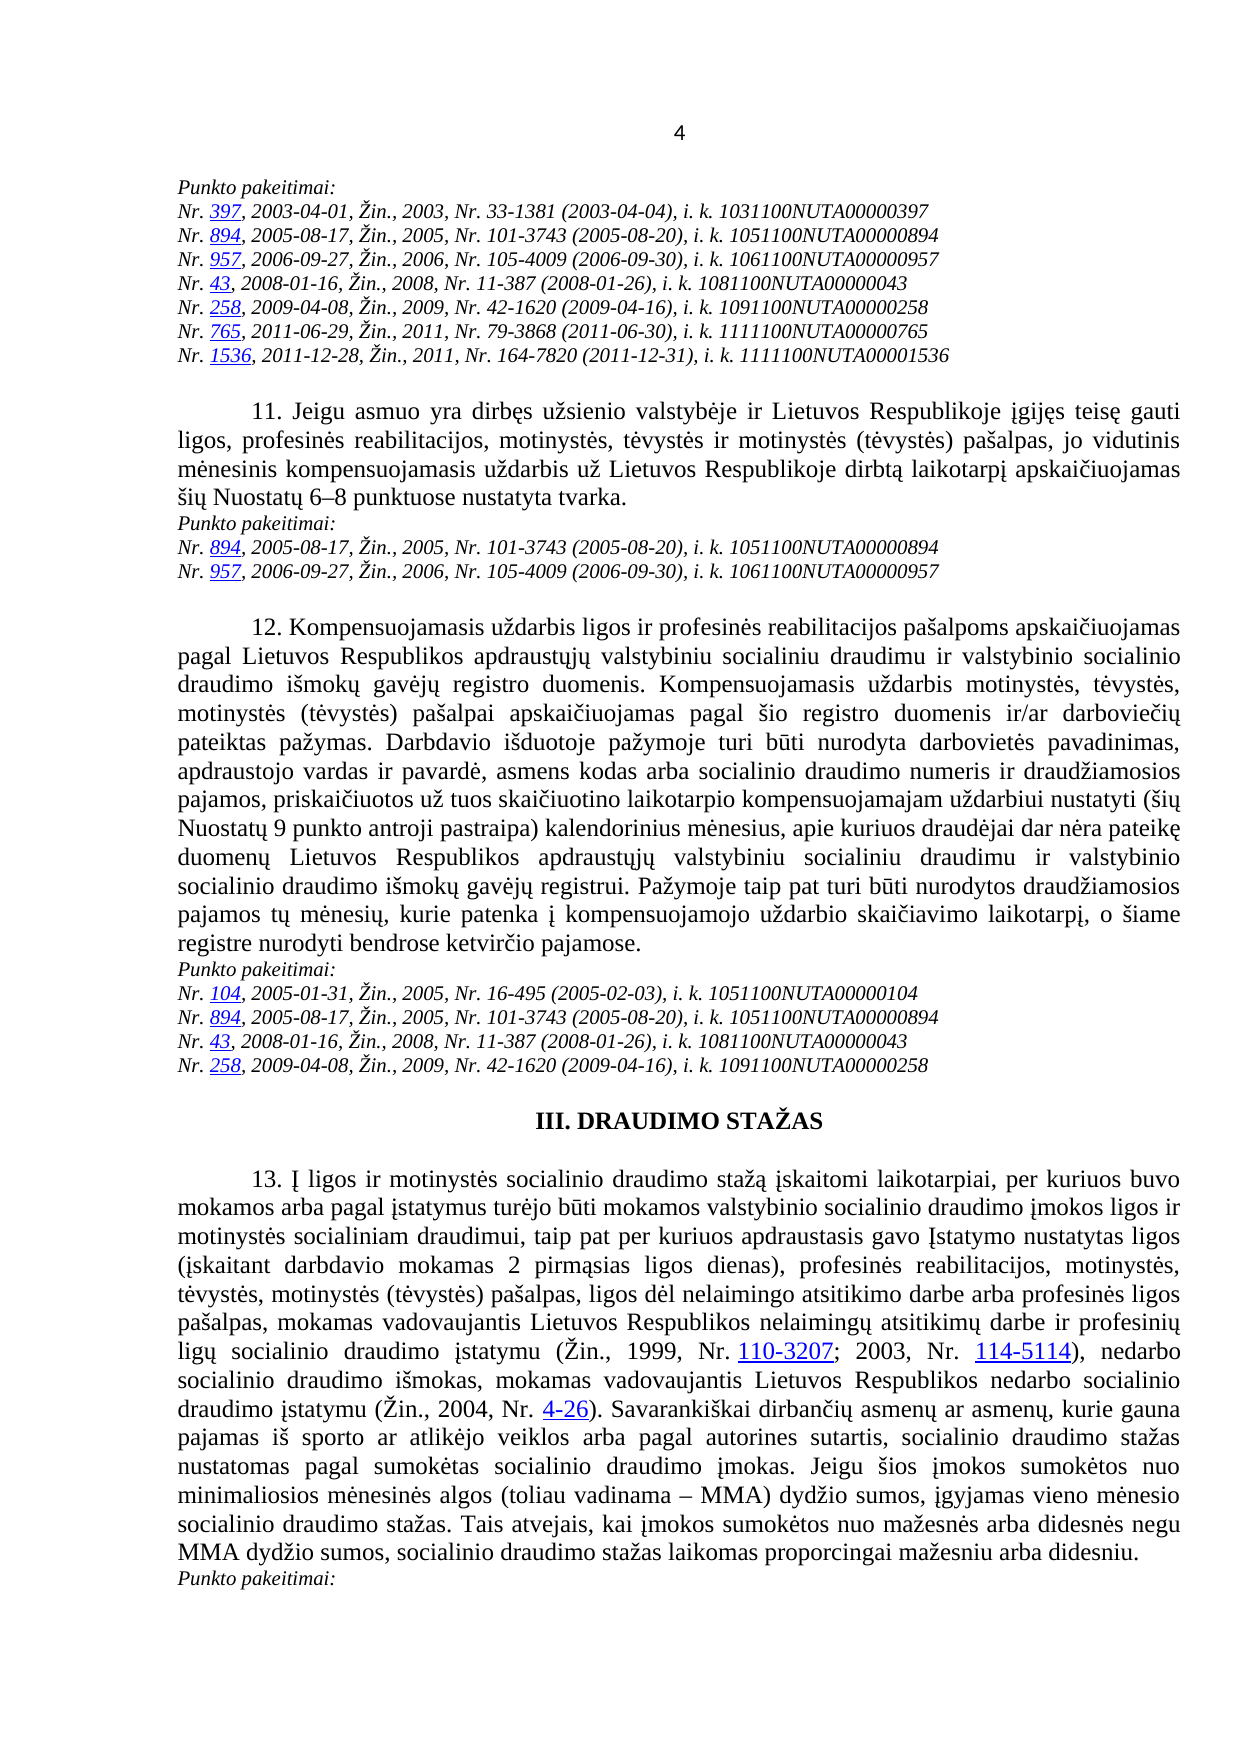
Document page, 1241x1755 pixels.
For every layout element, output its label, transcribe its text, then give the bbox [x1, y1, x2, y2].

text Nr. 894, 2005-08-17, Žin., 2005, Nr. 101-3743 (2005-08-20), i. k. 1051100NUTA00000894 [177, 1005, 1181, 1029]
subtitle III. DRAUDIMO STAŽAS [177, 1106, 1181, 1135]
text Nr. 43, 2008-01-16, Žin., 2008, Nr. 11-387 (2008-01-26), i. k. 1081100NUTA00000043 [177, 1029, 1181, 1053]
text Nr. 258, 2009-04-08, Žin., 2009, Nr. 42-1620 (2009-04-16), i. k. 1091100NUTA00000258 [177, 1053, 1181, 1077]
text Punkto pakeitimai: [177, 1566, 1181, 1590]
text Punkto pakeitimai: [177, 957, 1181, 981]
text Nr. 765, 2011-06-29, Žin., 2011, Nr. 79-3868 (2011-06-30), i. k. 1111100NUTA00000765 [177, 319, 1181, 343]
text Punkto pakeitimai: [177, 175, 1181, 199]
text Nr. 894, 2005-08-17, Žin., 2005, Nr. 101-3743 (2005-08-20), i. k. 1051100NUTA00000894 [177, 223, 1181, 247]
text Nr. 894, 2005-08-17, Žin., 2005, Nr. 101-3743 (2005-08-20), i. k. 1051100NUTA00000894 [177, 535, 1181, 559]
text Punkto pakeitimai: [177, 511, 1181, 535]
text Nr. 957, 2006-09-27, Žin., 2006, Nr. 105-4009 (2006-09-30), i. k. 1061100NUTA00000957 [177, 247, 1181, 271]
text Nr. 258, 2009-04-08, Žin., 2009, Nr. 42-1620 (2009-04-16), i. k. 1091100NUTA00000258 [177, 295, 1181, 319]
text Nr. 43, 2008-01-16, Žin., 2008, Nr. 11-387 (2008-01-26), i. k. 1081100NUTA00000043 [177, 271, 1181, 295]
text 11. Jeigu asmuo yra dirbęs užsienio valstybėje ir Lietuvos Respublikoje įgijęs teisę gauti ligos, profesinės reabilitacijos, motinystės, tėvystės ir motinystės (tėvystės) pašalpas, jo vidutinis mėnesinis kompensuojamasis uždarbis už Lietuvos Respublikoje dirbtą laikotarpį apskaičiuojamas šių Nuostatų 6–8 punktuose nustatyta tvarka. [177, 396, 1181, 511]
text 12. Kompensuojamasis uždarbis ligos ir profesinės reabilitacijos pašalpoms apskaičiuojamas pagal Lietuvos Respublikos apdraustųjų valstybiniu socialiniu draudimu ir valstybinio socialinio draudimo išmokų gavėjų registro duomenis. Kompensuojamasis uždarbis motinystės, tėvystės, motinystės (tėvystės) pašalpai apskaičiuojamas pagal šio registro duomenis ir/ar darboviečių pateiktas pažymas. Darbdavio išduotoje pažymoje turi būti nurodyta darbovietės pavadinimas, apdraustojo vardas ir pavardė, asmens kodas arba socialinio draudimo numeris ir draudžiamosios pajamos, priskaičiuotos už tuos skaičiuotino laikotarpio kompensuojamajam uždarbiui nustatyti (šių Nuostatų 9 punkto antroji pastraipa) kalendorinius mėnesius, apie kuriuos draudėjai dar nėra pateikę duomenų Lietuvos Respublikos apdraustųjų valstybiniu socialiniu draudimu ir valstybinio socialinio draudimo išmokų gavėjų registrui. Pažymoje taip pat turi būti nurodytos draudžiamosios pajamos tų mėnesių, kurie patenka į kompensuojamojo uždarbio skaičiavimo laikotarpį, o šiame registre nurodyti bendrose ketvirčio pajamose. [177, 612, 1181, 957]
text Nr. 1536, 2011-12-28, Žin., 2011, Nr. 164-7820 (2011-12-31), i. k. 1111100NUTA00001536 [177, 343, 1181, 367]
text Nr. 104, 2005-01-31, Žin., 2005, Nr. 16-495 (2005-02-03), i. k. 1051100NUTA00000104 [177, 981, 1181, 1005]
text Nr. 397, 2003-04-01, Žin., 2003, Nr. 33-1381 (2003-04-04), i. k. 1031100NUTA00000397 [177, 199, 1181, 223]
text 13. Į ligos ir motinystės socialinio draudimo stažą įskaitomi laikotarpiai, per kuriuos buvo mokamos arba pagal įstatymus turėjo būti mokamos valstybinio socialinio draudimo įmokos ligos ir motinystės socialiniam draudimui, taip pat per kuriuos apdraustasis gavo Įstatymo nustatytas ligos (įskaitant darbdavio mokamas 2 pirmąsias ligos dienas), profesinės reabilitacijos, motinystės, tėvystės, motinystės (tėvystės) pašalpas, ligos dėl nelaimingo atsitikimo darbe arba profesinės ligos pašalpas, mokamas vadovaujantis Lietuvos Respublikos nelaimingų atsitikimų darbe ir profesinių ligų socialinio draudimo įstatymu (Žin., 1999, Nr. 110-3207; 2003, Nr. 114-5114), nedarbo socialinio draudimo išmokas, mokamas vadovaujantis Lietuvos Respublikos nedarbo socialinio draudimo įstatymu (Žin., 2004, Nr. 4-26). Savarankiškai dirbančių asmenų ar asmenų, kurie gauna pajamas iš sporto ar atlikėjo veiklos arba pagal autorines sutartis, socialinio draudimo stažas nustatomas pagal sumokėtas socialinio draudimo įmokas. Jeigu šios įmokos sumokėtos nuo minimaliosios mėnesinės algos (toliau vadinama – MMA) dydžio sumos, įgyjamas vieno mėnesio socialinio draudimo stažas. Tais atvejais, kai įmokos sumokėtos nuo mažesnės arba didesnės negu MMA dydžio sumos, socialinio draudimo stažas laikomas proporcingai mažesniu arba didesniu. [177, 1164, 1181, 1566]
text Nr. 957, 2006-09-27, Žin., 2006, Nr. 105-4009 (2006-09-30), i. k. 1061100NUTA00000957 [177, 559, 1181, 583]
